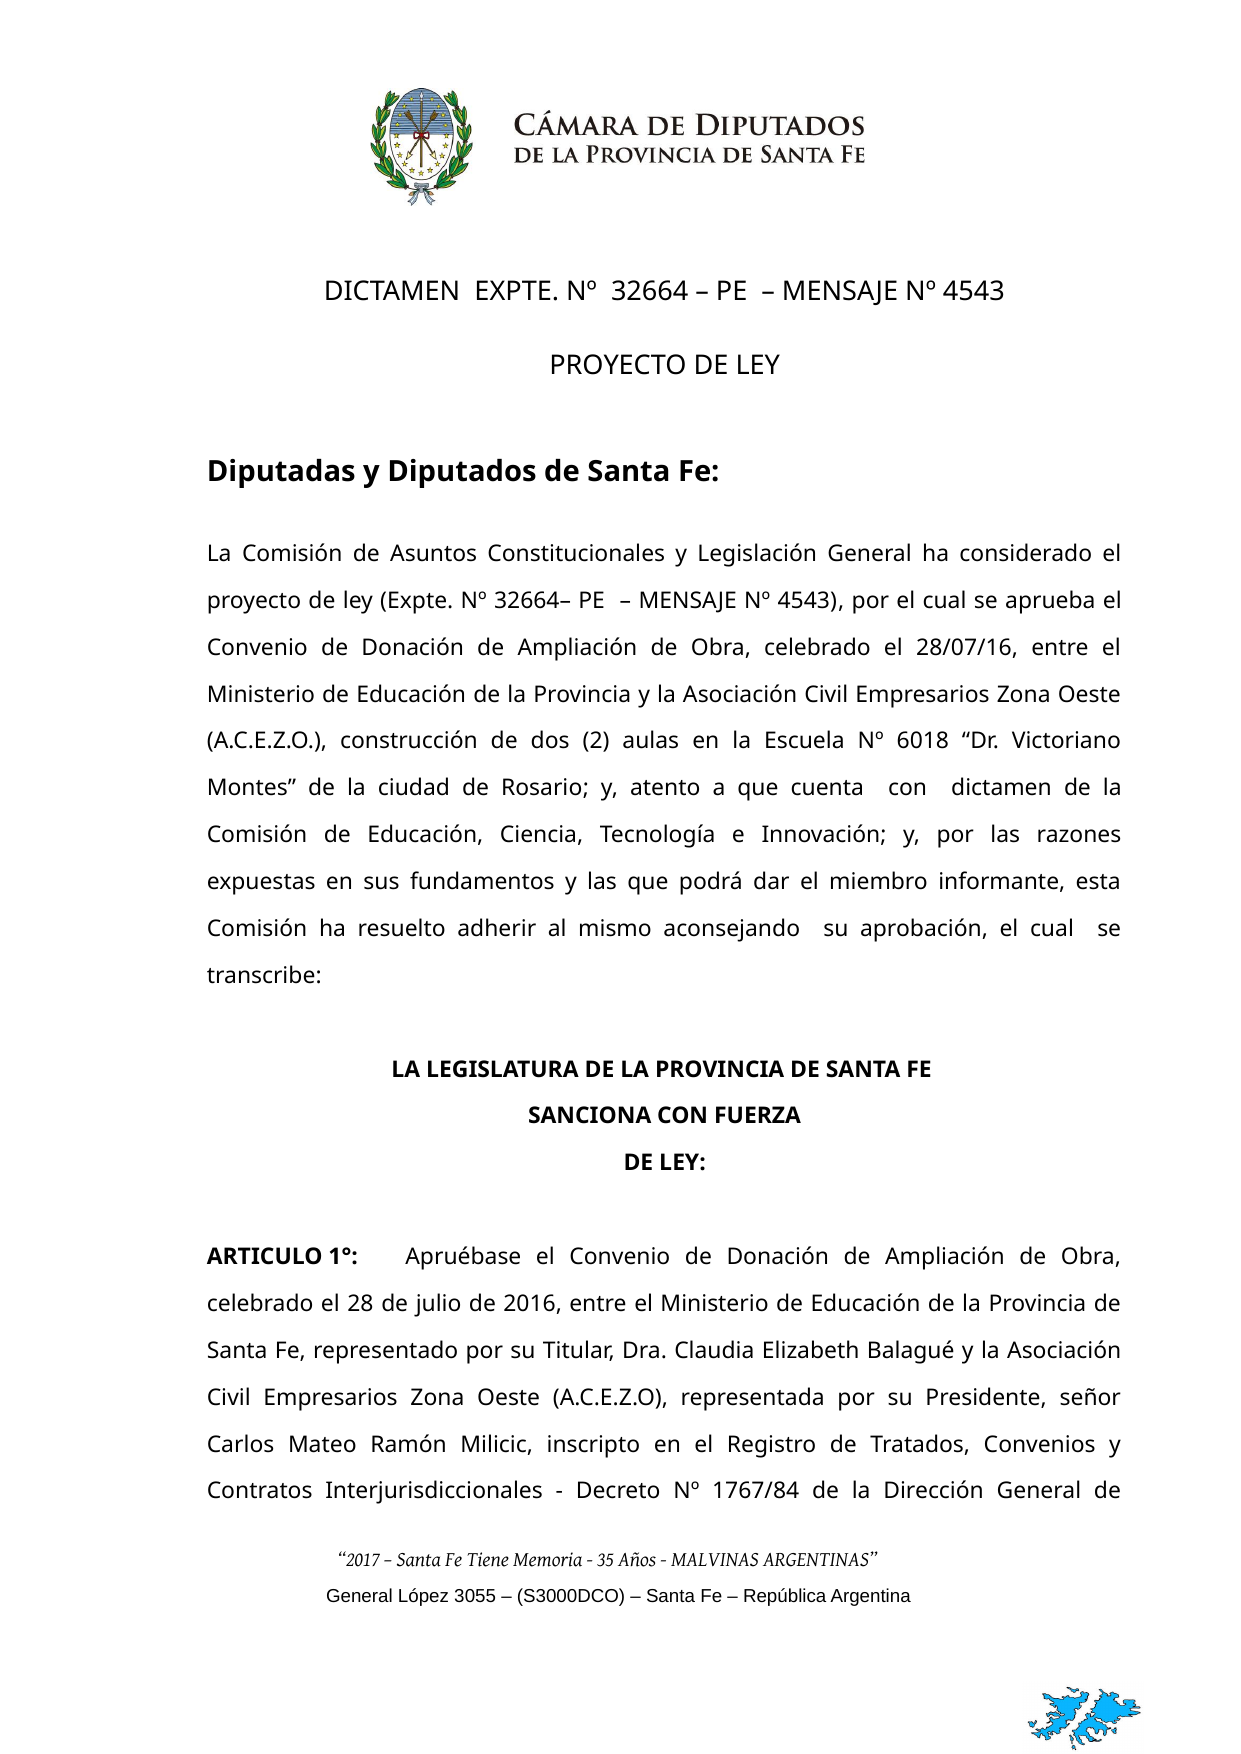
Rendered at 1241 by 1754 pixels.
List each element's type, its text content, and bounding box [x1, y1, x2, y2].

subtitle Diputadas y Diputados de Santa Fe: [207, 450, 1122, 490]
text SANCIONA CON FUERZA [207, 1099, 1122, 1131]
text DICTAMEN EXPTE. Nº 32664 – PE – MENSAJE Nº 4543 [207, 272, 1122, 308]
picture [1021, 1681, 1144, 1754]
picture [370, 88, 865, 210]
table_header ARTICULO 1°: [207, 1240, 405, 1270]
text DE LEY: [207, 1146, 1122, 1178]
text La Comisión de Asuntos Constitucionales y Legislación General ha considerado el proyecto de ley (Expte. Nº 32664– PE – MENSAJE Nº 4543), por el cual se aprueba el Convenio de Donación de Ampliación de Obra, celebrado el 28/07/16, entre el Ministerio de Educación de la Provincia y la Asociación Civil Empresarios Zona Oeste (A.C.E.Z.O.), construcción de dos (2) aulas en la Escuela Nº 6018 “Dr. Victoriano Montes” de la ciudad de Rosario; y, atento a que cuenta con dictamen de la Comisión de Educación, Ciencia, Tecnología e Innovación; y, por las razones expuestas en sus fundamentos y las que podrá dar el miembro informante, esta Comisión ha resuelto adherir al mismo aconsejando su aprobación, el cual se transcribe: [207, 537, 1122, 990]
text LA LEGISLATURA DE LA PROVINCIA DE SANTA FE [207, 1053, 1122, 1084]
text Apruébase el Convenio de Donación de Ampliación de Obra, celebrado el 28 de julio de 2016, entre el Ministerio de Educación de la Provincia de Santa Fe, representado por su Titular, Dra. Claudia Elizabeth Balagué y la Asociación Civil Empresarios Zona Oeste (A.C.E.Z.O), representada por su Presidente, señor Carlos Mateo Ramón Milicic, inscripto en el Registro de Tratados, Convenios y Contratos Interjurisdiccionales - Decreto Nº 1767/84 de la Dirección General de [207, 1240, 1122, 1506]
text PROYECTO DE LEY [207, 345, 1122, 382]
